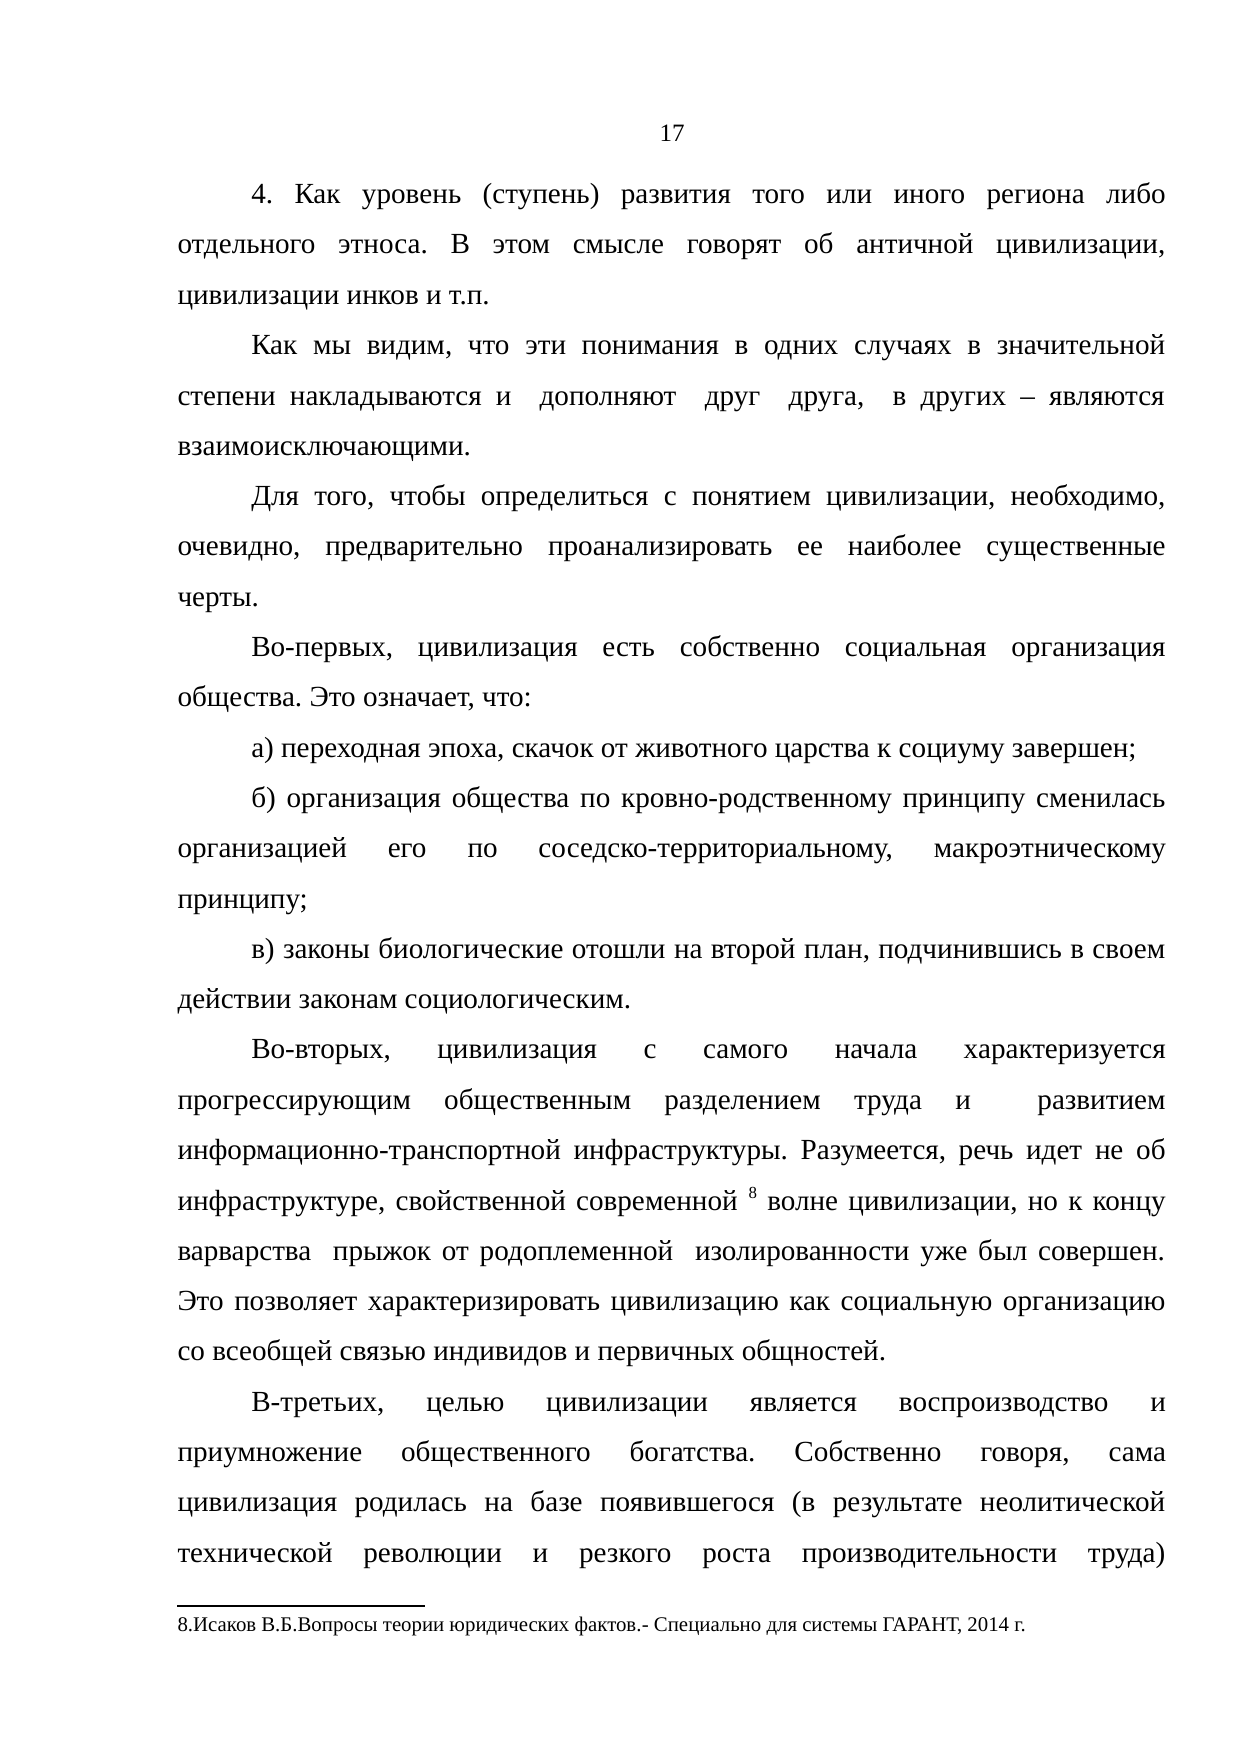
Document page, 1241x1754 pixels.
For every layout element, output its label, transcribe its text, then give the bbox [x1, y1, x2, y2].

text Во-первых, цивилизация есть собственно социальная организация общества. Это означает, что: [177, 629, 1166, 713]
text Во-вторых, цивилизация с самого начала характеризуется прогрессирующим общественным разделением труда и развитием информационно-транспортной инфраструктуры. Разумеется, речь идет не об инфраструктуре, свойственной современной волне цивилизации, но к концу варварства прыжок от родоплеменной изолированности уже был совершен. Это позволяет характеризировать цивилизацию как социальную организацию со всеобщей связью индивидов и первичных общностей. [177, 1032, 1166, 1367]
text б) организация общества по кровно-родственному принципу сменилась организацией его по соседско-территориальному, макроэтническому принципу; [177, 780, 1166, 914]
text .Исаков В.Б.Вопросы теории юридических фактов.- Специально для системы ГАРАНТ, 2014 г. [177, 1612, 1166, 1636]
text а) переходная эпоха, скачок от животного царства к социуму завершен; [177, 730, 1166, 763]
text В-третьих, целью цивилизации является воспроизводство и приумножение общественного богатства. Собственно говоря, сама цивилизация родилась на базе появившегося (в результате неолитической технической революции и резкого роста производительности труда) [177, 1384, 1166, 1568]
text Для того, чтобы определиться с понятием цивилизации, необходимо, очевидно, предварительно проанализировать ее наиболее существенные черты. [177, 478, 1166, 612]
text Как мы видим, что эти понимания в одних случаях в значительной степени накладываются и дополняют друг друга, в других – являются взаимоисключающими. [177, 327, 1166, 461]
text 4. Как уровень (ступень) развития того или иного региона либо отдельного этноса. В этом смысле говорят об античной цивилизации, цивилизации инков и т.п. [177, 176, 1166, 311]
text в) законы биологические отошли на второй план, подчинившись в своем действии законам социологическим. [177, 931, 1166, 1015]
